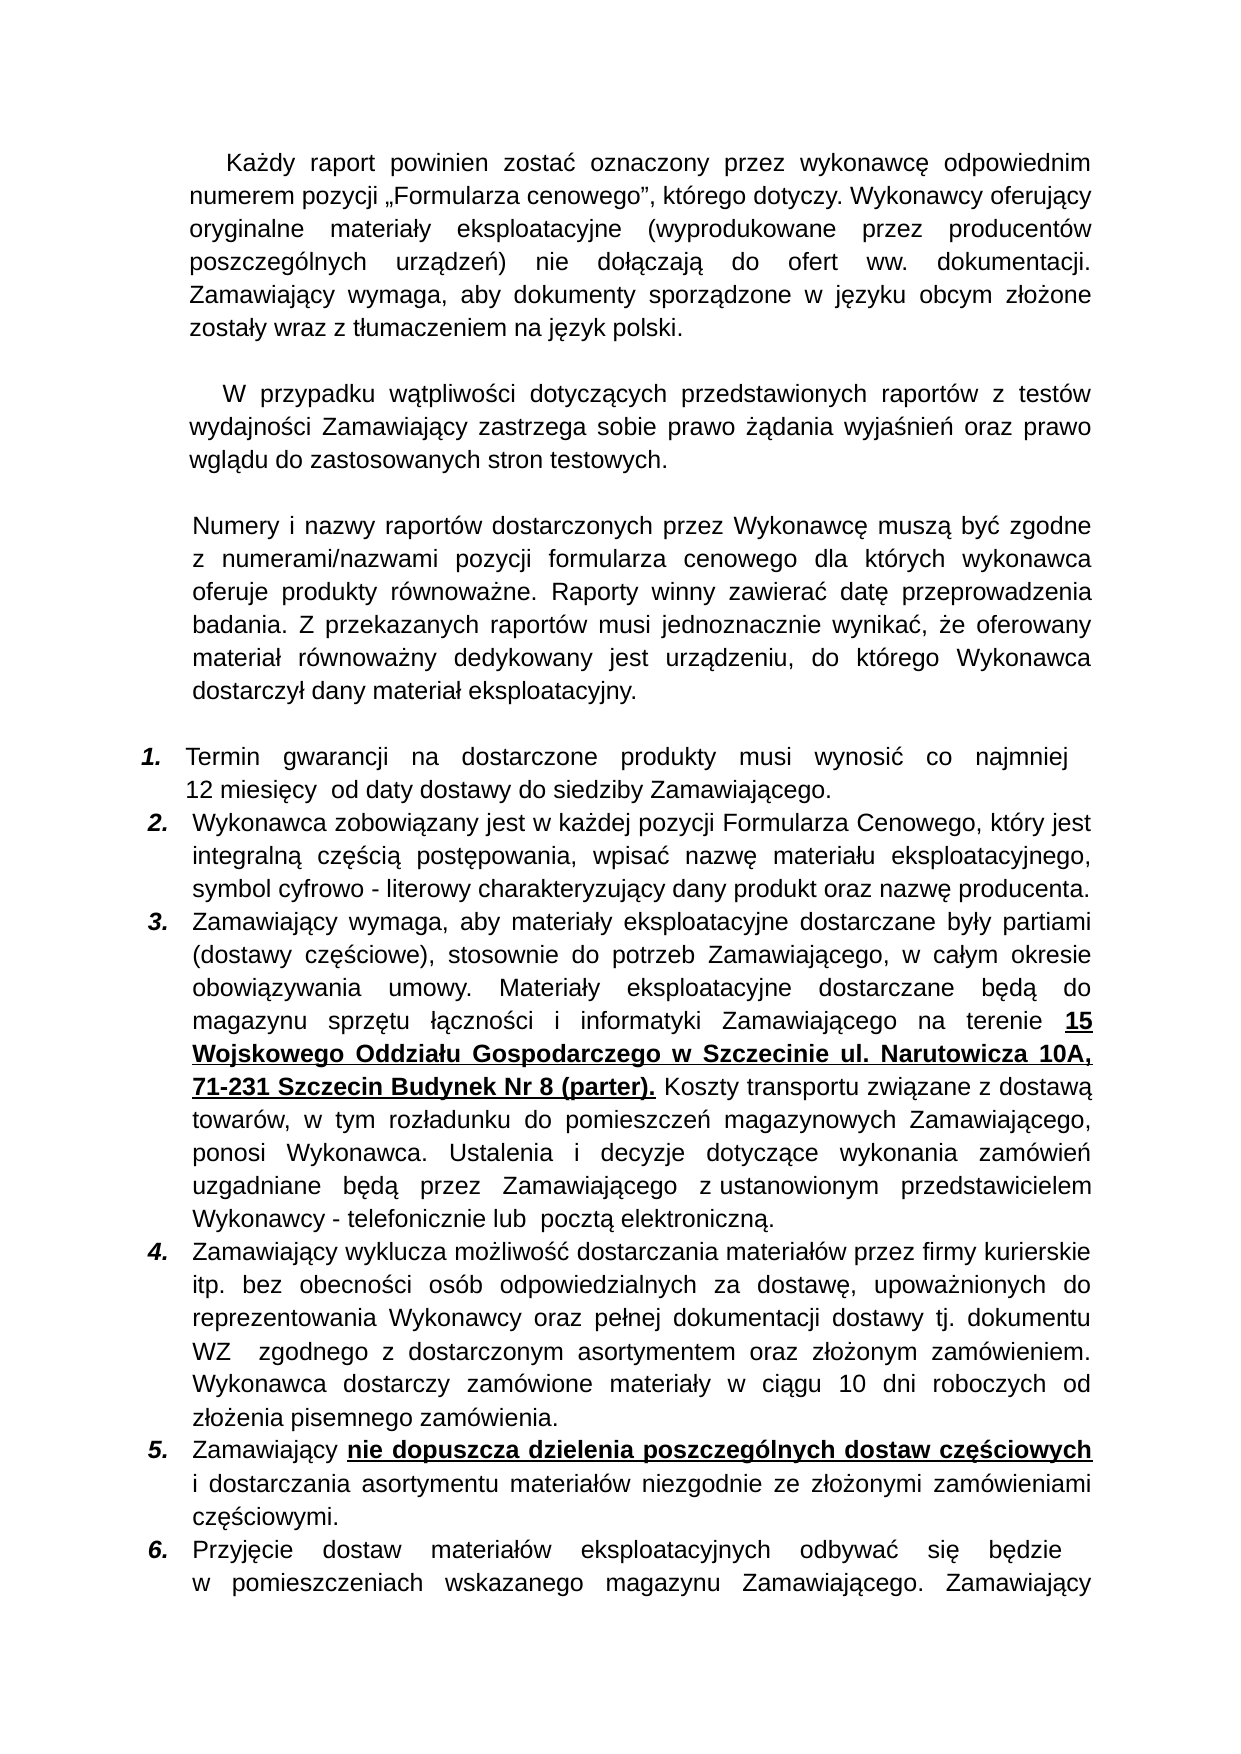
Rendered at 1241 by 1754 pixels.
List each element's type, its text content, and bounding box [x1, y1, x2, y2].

list Zamawiający wymaga, aby materiały eksploatacyjne dostarczane były partiami (dostawy częściowe), stosownie do potrzeb Zamawiającego, w całym okresie obowiązywania umowy. Materiały eksploatacyjne dostarczane będą do magazynu sprzętu łączności i informatyki Zamawiającego na terenie 15 Wojskowego Oddziału Gospodarczego w Szczecinie ul. Narutowicza 10A, 71-231 Szczecin Budynek Nr 8 (parter). Koszty transportu związane z dostawą towarów, w tym rozładunku do pomieszczeń magazynowych Zamawiającego, ponosi Wykonawca. Ustalenia i decyzje dotyczące wykonania zamówień uzgadniane będą przez Zamawiającego z ustanowionym przedstawicielem Wykonawcy - telefonicznie lub pocztą elektroniczną. [148, 907, 1092, 1233]
list Termin gwarancji na dostarczone produkty musi wynosić co najmniej 12 miesięcy od daty dostawy do siedziby Zamawiającego. [141, 742, 1092, 804]
list W przypadku wątpliwości dotyczących przedstawionych raportów z testów wydajności Zamawiający zastrzega sobie prawo żądania wyjaśnień oraz prawo wglądu do zastosowanych stron testowych. [152, 379, 1092, 474]
list Przyjęcie dostaw materiałów eksploatacyjnych odbywać się będzie w pomieszczeniach wskazanego magazynu Zamawiającego. Zamawiający [148, 1534, 1092, 1596]
list Każdy raport powinien zostać oznaczony przez wykonawcę odpowiednim numerem pozycji „Formularza cenowego”, którego dotyczy. Wykonawcy oferujący oryginalne materiały eksploatacyjne (wyprodukowane przez producentów poszczególnych urządzeń) nie dołączają do ofert ww. dokumentacji. Zamawiający wymaga, aby dokumenty sporządzone w języku obcym złożone zostały wraz z tłumaczeniem na język polski. [152, 148, 1092, 342]
list Wykonawca zobowiązany jest w każdej pozycji Formularza Cenowego, który jest integralną częścią postępowania, wpisać nazwę materiału eksploatacyjnego, symbol cyfrowo - literowy charakteryzujący dany produkt oraz nazwę producenta. [148, 808, 1092, 903]
list Zamawiający nie dopuszcza dzielenia poszczególnych dostaw częściowych i dostarczania asortymentu materiałów niezgodnie ze złożonymi zamówieniami częściowymi. [148, 1436, 1092, 1530]
list Zamawiający wyklucza możliwość dostarczania materiałów przez firmy kurierskie itp. bez obecności osób odpowiedzialnych za dostawę, upoważnionych do reprezentowania Wykonawcy oraz pełnej dokumentacji dostawy tj. dokumentu WZ zgodnego z dostarczonym asortymentem oraz złożonym zamówieniem. Wykonawca dostarczy zamówione materiały w ciągu 10 dni roboczych od złożenia pisemnego zamówienia. [148, 1237, 1092, 1431]
text Numery i nazwy raportów dostarczonych przez Wykonawcę muszą być zgodne z numerami/nazwami pozycji formularza cenowego dla których wykonawca oferuje produkty równoważne. Raporty winny zawierać datę przeprowadzenia badania. Z przekazanych raportów musi jednoznacznie wynikać, że oferowany materiał równoważny dedykowany jest urządzeniu, do którego Wykonawca dostarczył dany materiał eksploatacyjny. [192, 511, 1092, 705]
